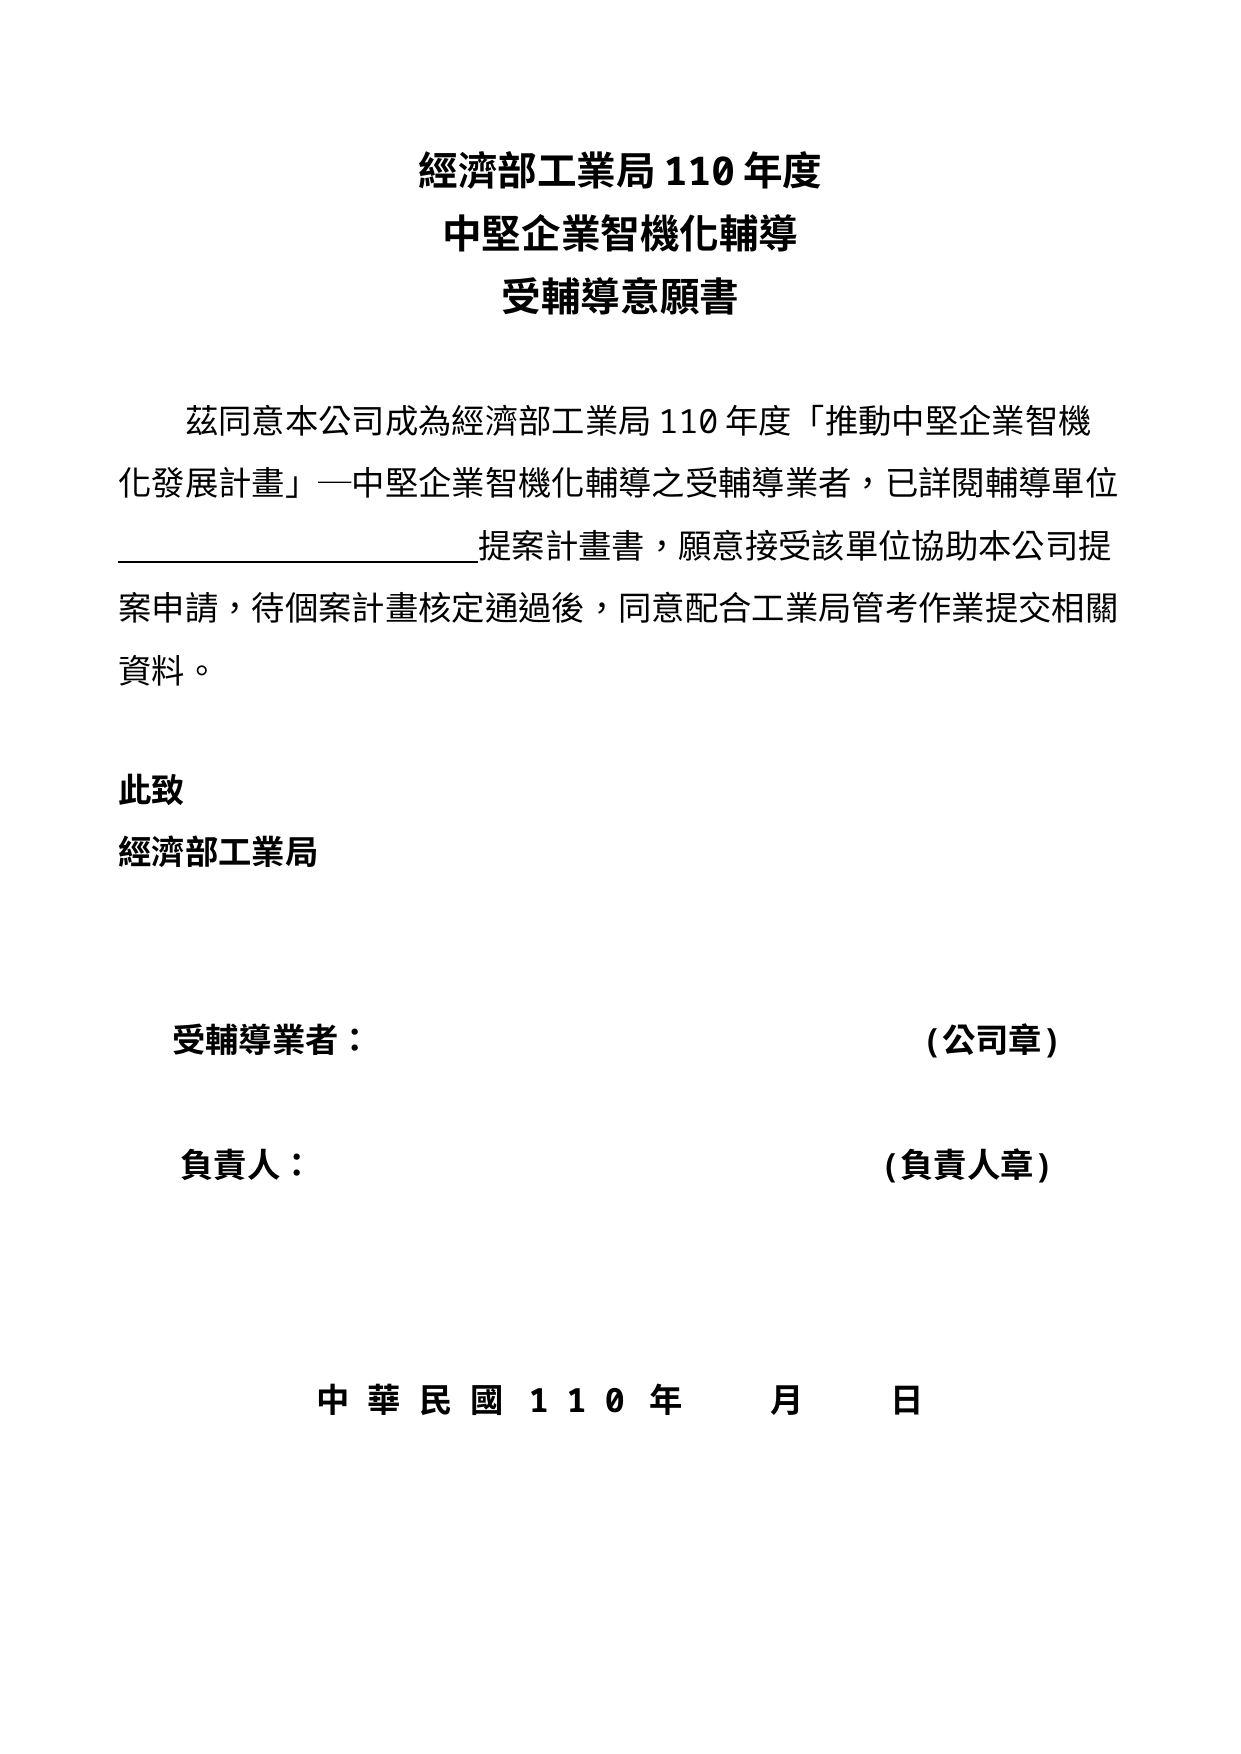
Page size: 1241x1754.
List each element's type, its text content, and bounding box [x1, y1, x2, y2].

text 此致 [118, 752, 1116, 814]
text 中堅企業智機化輔導 [118, 189, 1122, 252]
text 茲同意本公司成為經濟部工業局110年度「推動中堅企業智機化發展計畫」─中堅企業智機化輔導之受輔導業者，已詳閱輔導單位 [118, 377, 1122, 502]
text 受輔導業者： (公司章) [118, 1002, 1116, 1064]
text 經濟部工業局 [118, 814, 1116, 877]
text 中華民國110年 月 日 [118, 1356, 1122, 1419]
text 負責人： (負責人章) [118, 1127, 1116, 1189]
text 受輔導意願書 [118, 252, 1122, 314]
text 經濟部工業局110年度 [118, 127, 1122, 189]
text 提案計畫書，願意接受該單位協助本公司提案申請，待個案計畫核定通過後，同意配合工業局管考作業提交相關資料。 [118, 502, 1122, 689]
